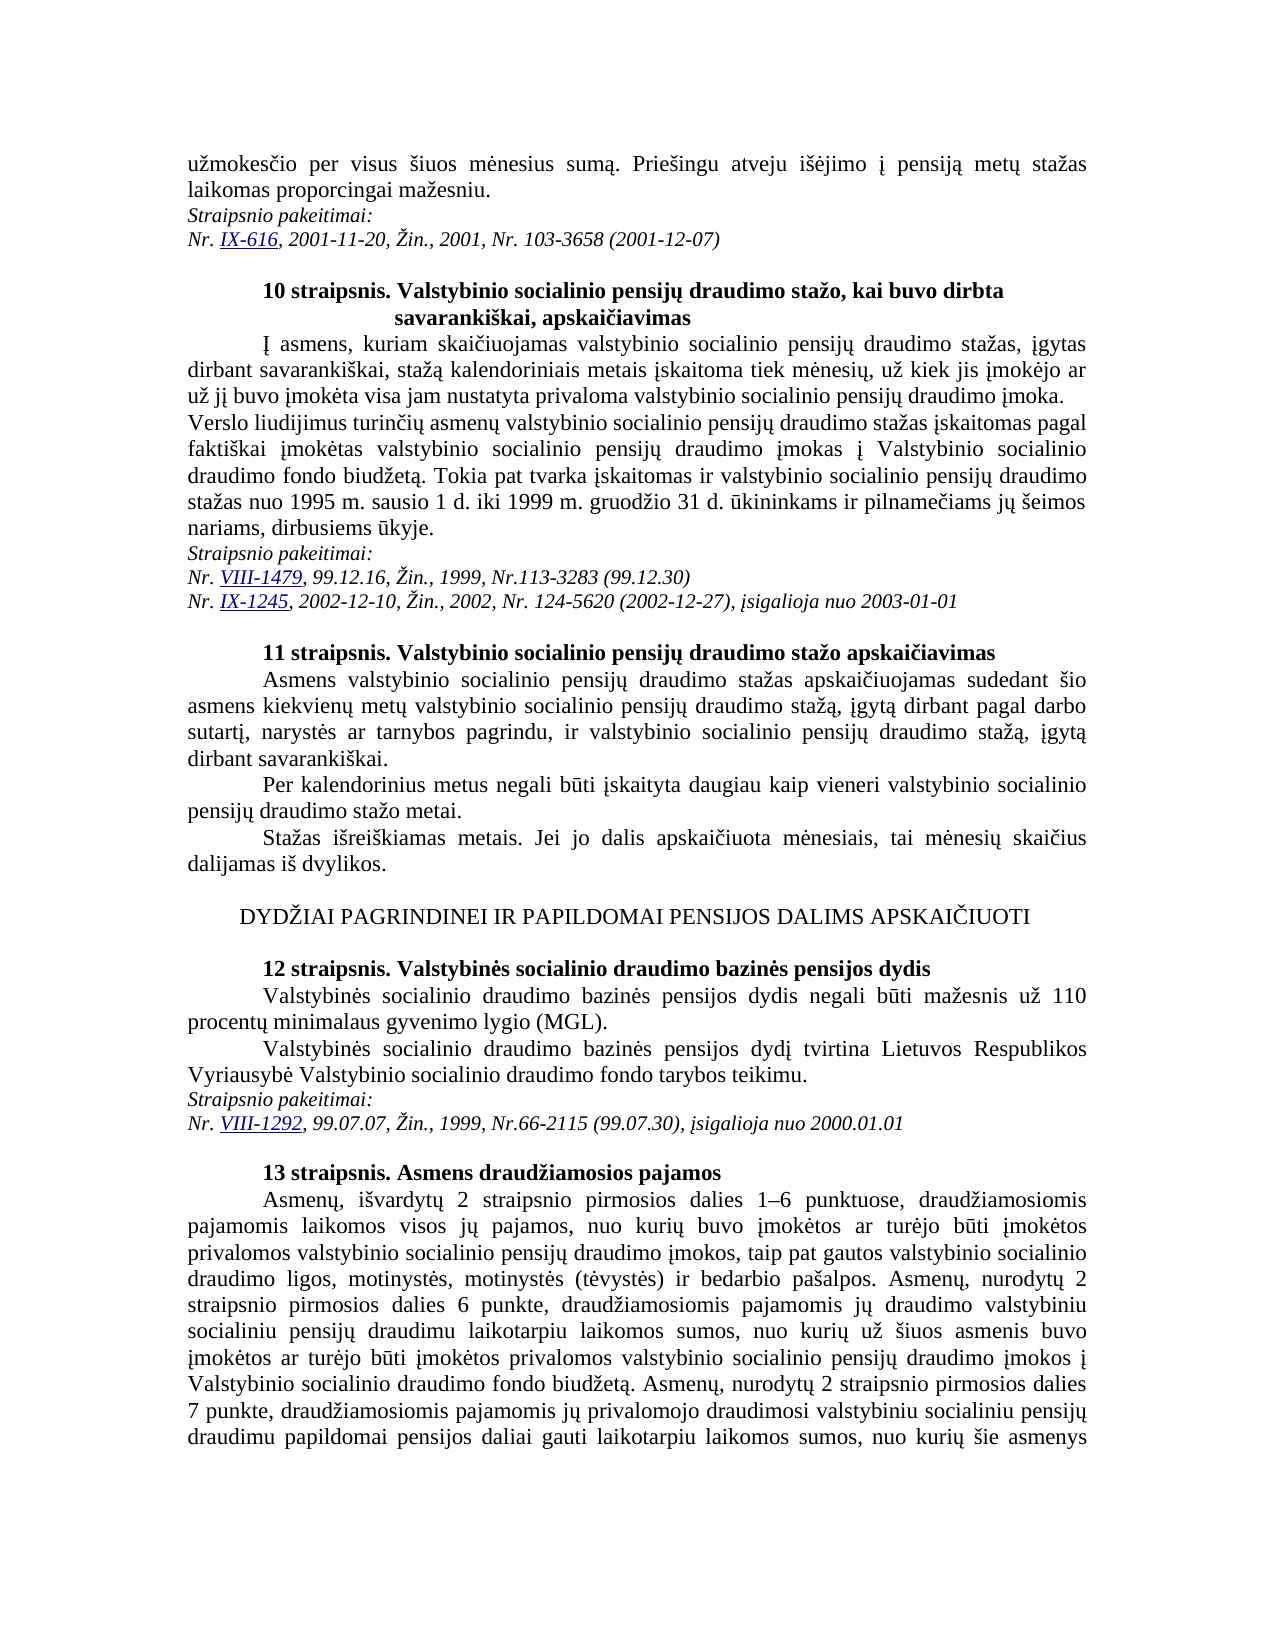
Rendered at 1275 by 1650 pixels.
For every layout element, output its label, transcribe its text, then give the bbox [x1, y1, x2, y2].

text Asmenų, išvardytų 2 straipsnio pirmosios dalies 1–6 punktuose, draudžiamosiomis pajamomis laikomos visos jų pajamos, nuo kurių buvo įmokėtos ar turėjo būti įmokėtos privalomos valstybinio socialinio pensijų draudimo įmokos, taip pat gautos valstybinio socialinio draudimo ligos, motinystės, motinystės (tėvystės) ir bedarbio pašalpos. Asmenų, nurodytų 2 straipsnio pirmosios dalies 6 punkte, draudžiamosiomis pajamomis jų draudimo valstybiniu socialiniu pensijų draudimu laikotarpiu laikomos sumos, nuo kurių už šiuos asmenis buvo įmokėtos ar turėjo būti įmokėtos privalomos valstybinio socialinio pensijų draudimo įmokos į Valstybinio socialinio draudimo fondo biudžetą. Asmenų, nurodytų 2 straipsnio pirmosios dalies 7 punkte, draudžiamosiomis pajamomis jų privalomojo draudimosi valstybiniu socialiniu pensijų draudimu papildomai pensijos daliai gauti laikotarpiu laikomos sumos, nuo kurių šie asmenys [187, 1186, 1088, 1449]
text Straipsnio pakeitimai: [187, 203, 1088, 227]
text 12 straipsnis. Valstybinės socialinio draudimo bazinės pensijos dydis [187, 956, 1088, 982]
text Nr. IX-1245, 2002-12-10, Žin., 2002, Nr. 124-5620 (2002-12-27), įsigalioja nuo 2003-01-01 [187, 589, 1088, 613]
text Stažas išreiškiamas metais. Jei jo dalis apskaičiuota mėnesiais, tai mėnesių skaičius dalijamas iš dvylikos. [187, 824, 1088, 876]
text Straipsnio pakeitimai: [187, 1087, 1088, 1111]
text 10 straipsnis. Valstybinio socialinio pensijų draudimo stažo, kai buvo dirbta [262, 277, 1088, 303]
text DYDŽIAI PAGRINDINEI IR PAPILDOMAI PENSIJOS DALIMS APSKAIČIUOTI [187, 903, 1088, 929]
text Nr. VIII-1292, 99.07.07, Žin., 1999, Nr.66-2115 (99.07.30), įsigalioja nuo 2000.01.01 [187, 1111, 1088, 1135]
text Į asmens, kuriam skaičiuojamas valstybinio socialinio pensijų draudimo stažas, įgytas dirbant savarankiškai, stažą kalendoriniais metais įskaitoma tiek mėnesių, už kiek jis įmokėjo ar už jį buvo įmokėta visa jam nustatyta privaloma valstybinio socialinio pensijų draudimo įmoka. [187, 330, 1088, 409]
text Valstybinės socialinio draudimo bazinės pensijos dydis negali būti mažesnis už 110 procentų minimalaus gyvenimo lygio (MGL). [187, 982, 1088, 1034]
text Straipsnio pakeitimai: [187, 541, 1088, 565]
text užmokesčio per visus šiuos mėnesius sumą. Priešingu atveju išėjimo į pensiją metų stažas laikomas proporcingai mažesniu. [187, 150, 1088, 203]
text Nr. IX-616, 2001-11-20, Žin., 2001, Nr. 103-3658 (2001-12-07) [187, 227, 1088, 251]
text Verslo liudijimus turinčių asmenų valstybinio socialinio pensijų draudimo stažas įskaitomas pagal faktiškai įmokėtas valstybinio socialinio pensijų draudimo įmokas į Valstybinio socialinio draudimo fondo biudžetą. Tokia pat tvarka įskaitomas ir valstybinio socialinio pensijų draudimo stažas nuo 1995 m. sausio 1 d. iki 1999 m. gruodžio 31 d. ūkininkams ir pilnamečiams jų šeimos nariams, dirbusiems ūkyje. [187, 409, 1088, 541]
text Per kalendorinius metus negali būti įskaityta daugiau kaip vieneri valstybinio socialinio pensijų draudimo stažo metai. [187, 771, 1088, 824]
text Valstybinės socialinio draudimo bazinės pensijos dydį tvirtina Lietuvos Respublikos Vyriausybė Valstybinio socialinio draudimo fondo tarybos teikimu. [187, 1034, 1088, 1087]
text savarankiškai, apskaičiavimas [394, 303, 1088, 330]
text Asmens valstybinio socialinio pensijų draudimo stažas apskaičiuojamas sudedant šio asmens kiekvienų metų valstybinio socialinio pensijų draudimo stažą, įgytą dirbant pagal darbo sutartį, narystės ar tarnybos pagrindu, ir valstybinio socialinio pensijų draudimo stažą, įgytą dirbant savarankiškai. [187, 666, 1088, 771]
text 11 straipsnis. Valstybinio socialinio pensijų draudimo stažo apskaičiavimas [187, 639, 1088, 666]
text 13 straipsnis. Asmens draudžiamosios pajamos [187, 1159, 1088, 1186]
text Nr. VIII-1479, 99.12.16, Žin., 1999, Nr.113-3283 (99.12.30) [187, 565, 1088, 589]
